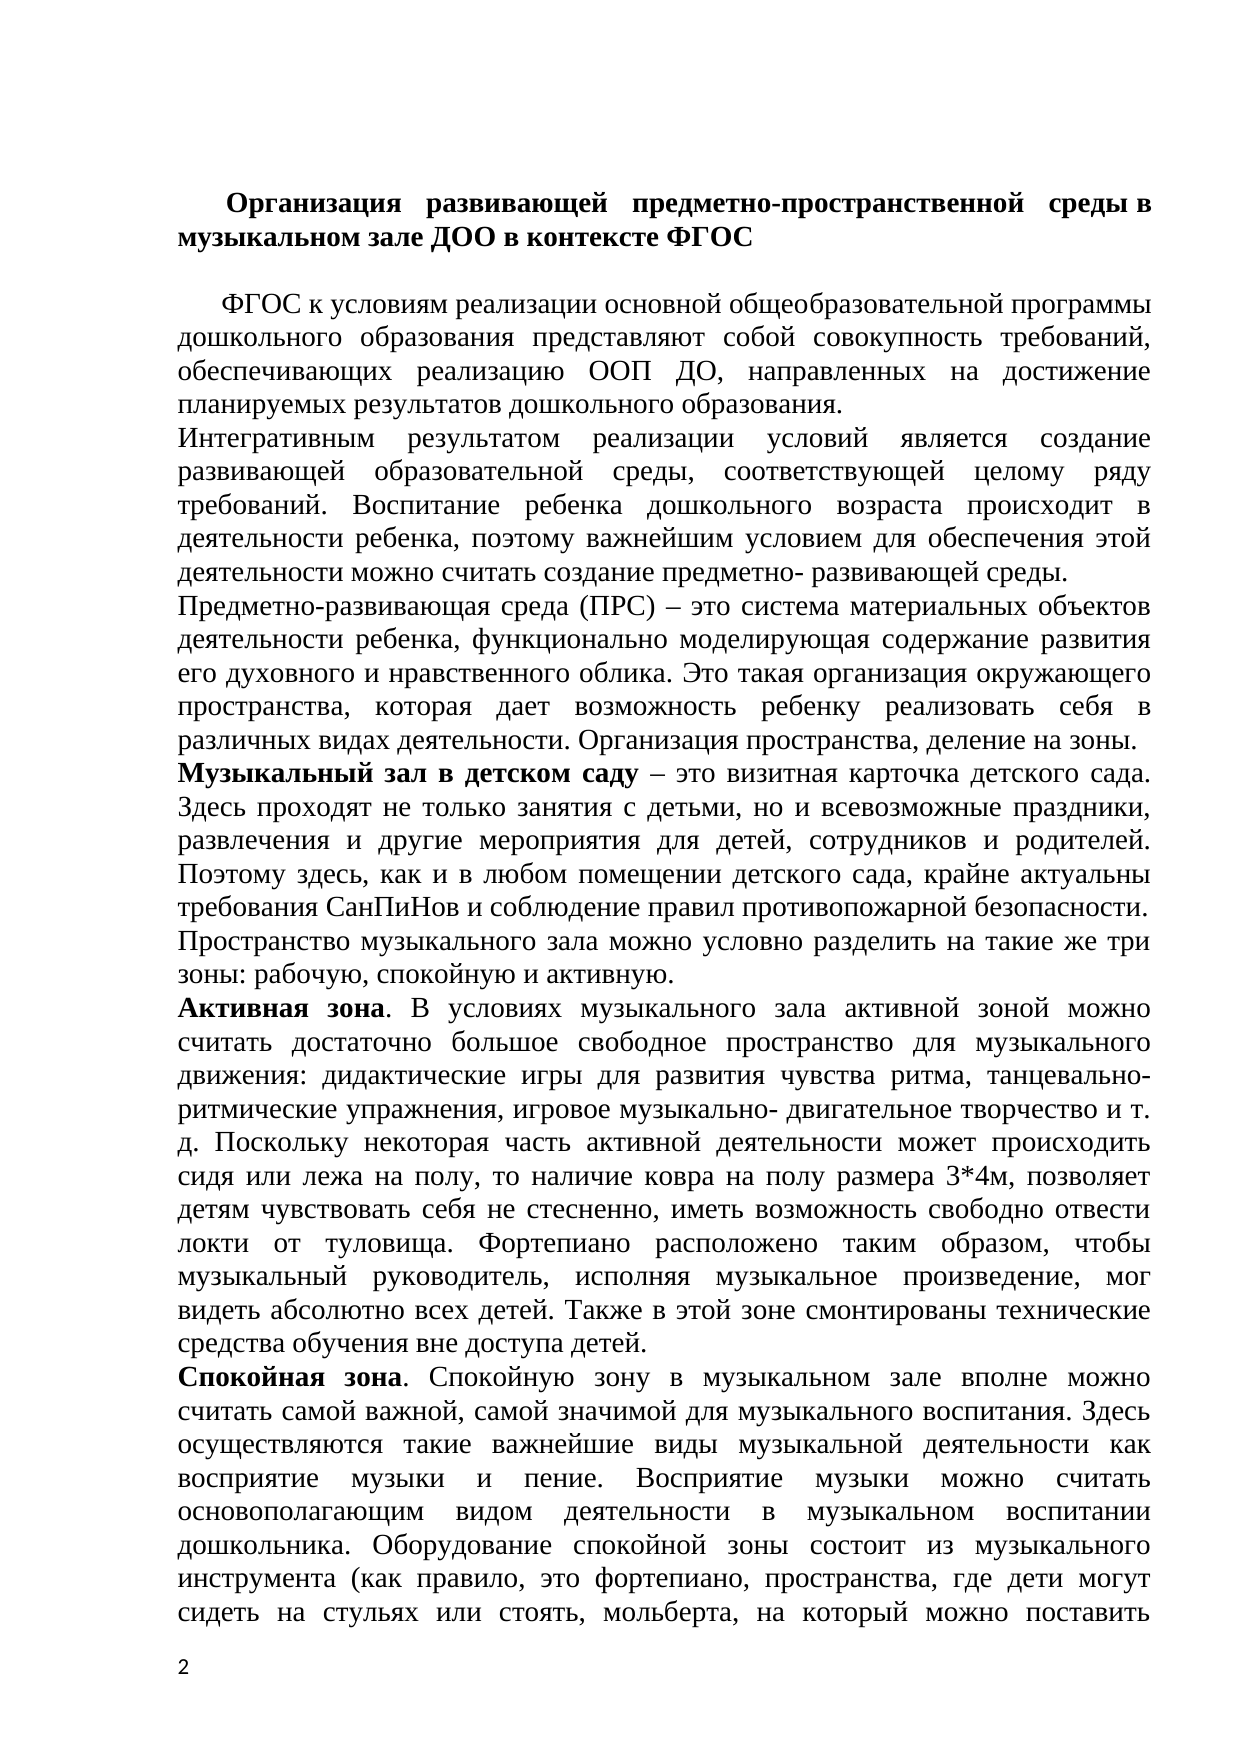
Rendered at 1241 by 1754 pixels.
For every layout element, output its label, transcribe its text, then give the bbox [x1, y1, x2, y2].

text Организация развивающей предметно-пространственной среды в музыкальном зале ДОО в контексте ФГОС [177, 185, 1152, 252]
text Предметно-развивающая среда (ПРС) – это система материальных объектов деятельности ребенка, функционально моделирующая содержание развития его духовного и нравственного облика. Это такая организация окружающего пространства, которая дает возможность ребенку реализовать себя в различных видах деятельности. Организация пространства, деление на зоны. [177, 588, 1152, 755]
text Активная зона. В условиях музыкального зала активной зоной можно считать достаточно большое свободное пространство для музыкального движения: дидактические игры для развития чувства ритма, танцевально-ритмические упражнения, игровое музыкально- двигательное творчество и т. д. Поскольку некоторая часть активной деятельности может происходить сидя или лежа на полу, то наличие ковра на полу размера 3*4м, позволяет детям чувствовать себя не стесненно, иметь возможность свободно отвести локти от туловища. Фортепиано расположено таким образом, чтобы музыкальный руководитель, исполняя музыкальное произведение, мог видеть абсолютно всех детей. Также в этой зоне смонтированы технические средства обучения вне доступа детей. [177, 990, 1152, 1359]
text ФГОС к условиям реализации основной общеобразовательной программы дошкольного образования представляют собой совокупность требований, обеспечивающих реализацию ООП ДО, направленных на достижение планируемых результатов дошкольного образования. [177, 286, 1152, 420]
text Спокойная зона. Спокойную зону в музыкальном зале вполне можно считать самой важной, самой значимой для музыкального воспитания. Здесь осуществляются такие важнейшие виды музыкальной деятельности как восприятие музыки и пение. Восприятие музыки можно считать основополагающим видом деятельности в музыкальном воспитании дошкольника. Оборудование спокойной зоны состоит из музыкального инструмента (как правило, это фортепиано, пространства, где дети могут сидеть на стульях или стоять, мольберта, на который можно поставить [177, 1359, 1152, 1627]
text Пространство музыкального зала можно условно разделить на такие же три зоны: рабочую, спокойную и активную. [177, 923, 1152, 990]
text Интегративным результатом реализации условий является создание развивающей образовательной среды, соответствующей целому ряду требований. Воспитание ребенка дошкольного возраста происходит в деятельности ребенка, поэтому важнейшим условием для обеспечения этой деятельности можно считать создание предметно- развивающей среды. [177, 420, 1152, 588]
text Музыкальный зал в детском саду – это визитная карточка детского сада. Здесь проходят не только занятия с детьми, но и всевозможные праздники, развлечения и другие мероприятия для детей, сотрудников и родителей. Поэтому здесь, как и в любом помещении детского сада, крайне актуальны требования СанПиНов и соблюдение правил противопожарной безопасности. [177, 755, 1152, 923]
